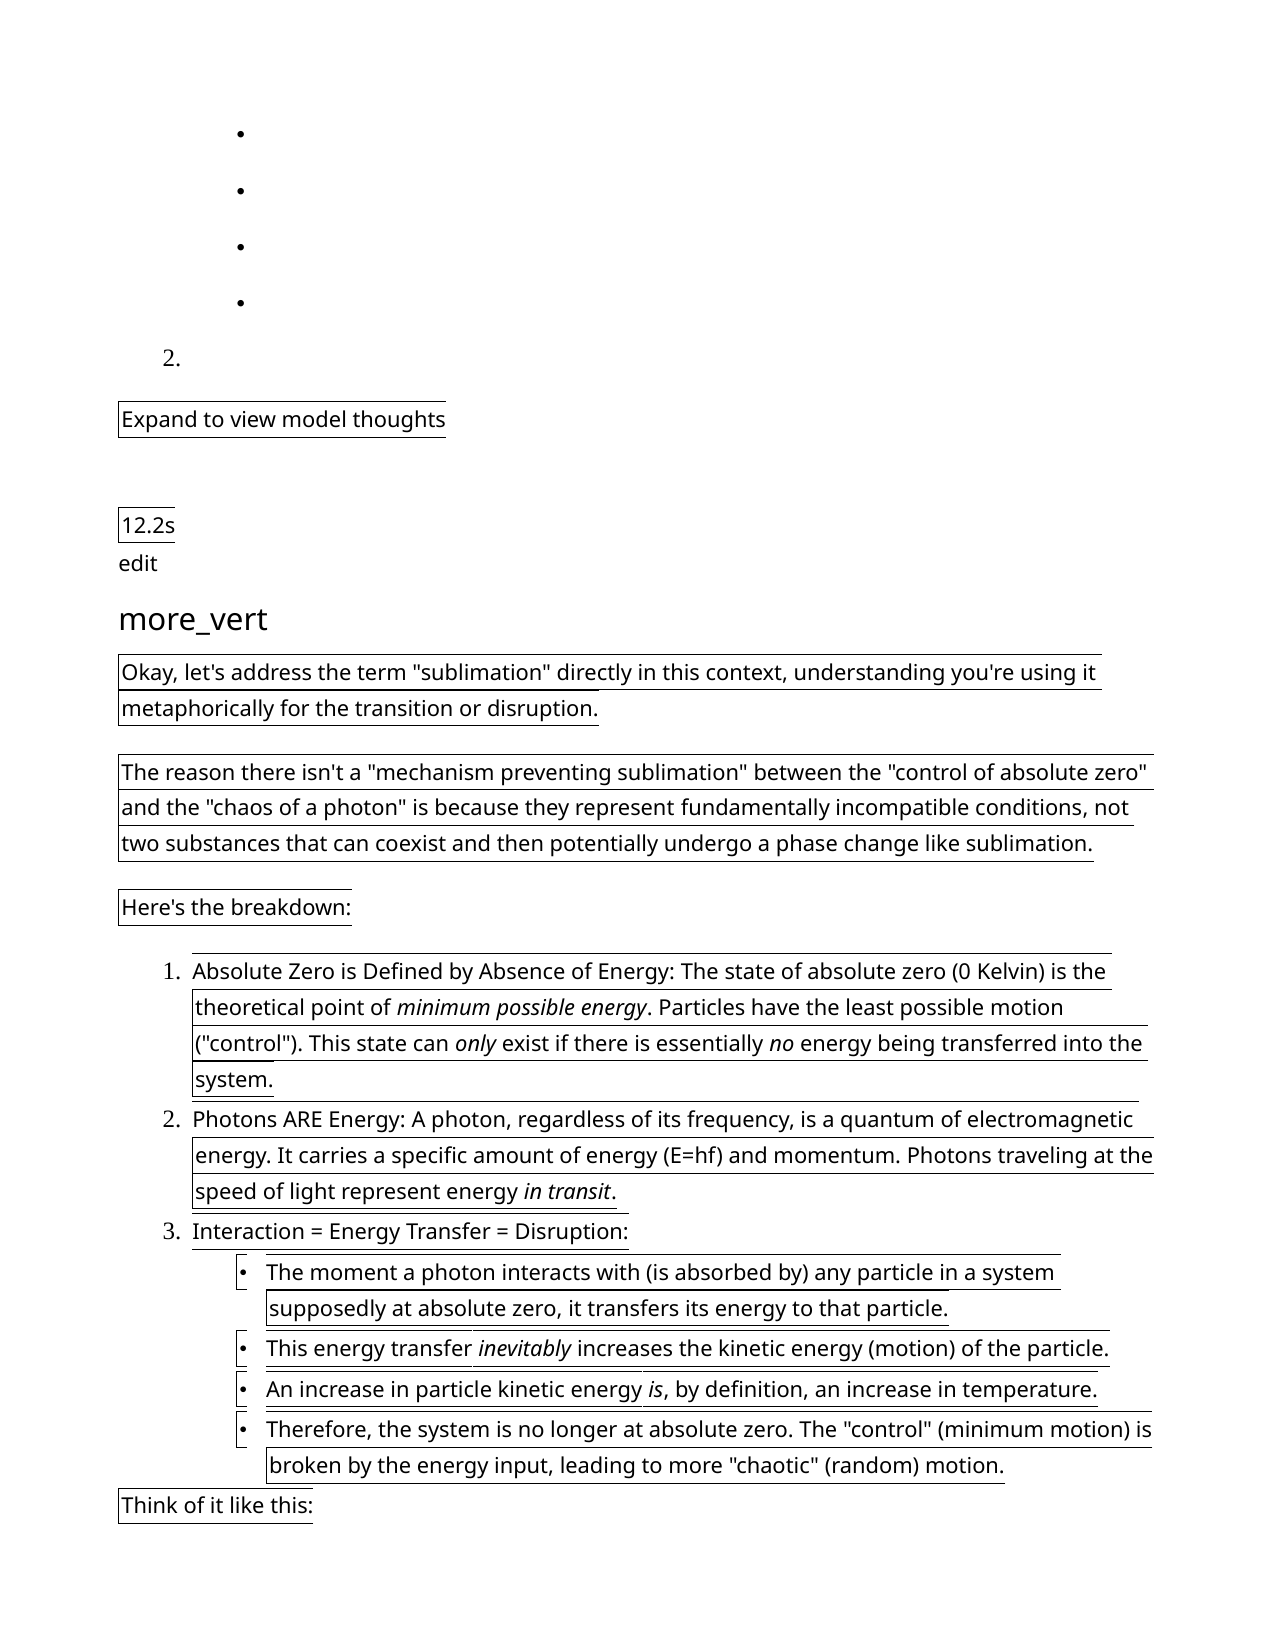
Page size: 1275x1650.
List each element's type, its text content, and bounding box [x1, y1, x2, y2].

text Here's the breakdown: [119, 889, 1157, 925]
list The moment a photon interacts with (is absorbed by) any particle in a system supposedly at absolute zero, it transfers its energy to that particle. [236, 1254, 1157, 1325]
text more_vert [118, 596, 1157, 639]
text Expand to view model thoughts [119, 401, 1144, 437]
text The reason there isn't a "mechanism preventing sublimation" between the "control of absolute zero" and the "chaos of a photon" is because they represent fundamentally incompatible conditions, not two substances that can coexist and then potentially undergo a phase change like sublimation. [118, 753, 1157, 861]
list Photons ARE Energy: A photon, regardless of its frequency, is a quantum of electromagnetic energy. It carries a specific amount of energy (E=hf) and momentum. Photons traveling at the speed of light represent energy in transit. [162, 1101, 1157, 1208]
list This energy transfer inevitably increases the kinetic energy (motion) of the particle. [237, 1330, 1157, 1366]
list Therefore, the system is no longer at absolute zero. The "control" (minimum motion) is broken by the energy input, leading to more "chaotic" (random) motion. [236, 1411, 1157, 1483]
list Absolute Zero is Defined by Absence of Energy: The state of absolute zero (0 Kelvin) is the theoretical point of minimum possible energy. Particles have the least possible motion ("control"). This state can only exist if there is essentially no energy being transferred into the system. [162, 953, 1157, 1096]
text edit [118, 548, 1157, 577]
list Interaction = Energy Transfer = Disruption: [162, 1213, 1157, 1249]
text Think of it like this: [118, 1487, 1157, 1523]
text Okay, let's address the term "sublimation" directly in this context, understanding you're using it metaphorically for the transition or disruption. [119, 654, 1157, 725]
text 12.2s [119, 507, 1157, 542]
list An increase in particle kinetic energy is, by definition, an increase in temperature. [237, 1371, 1157, 1406]
